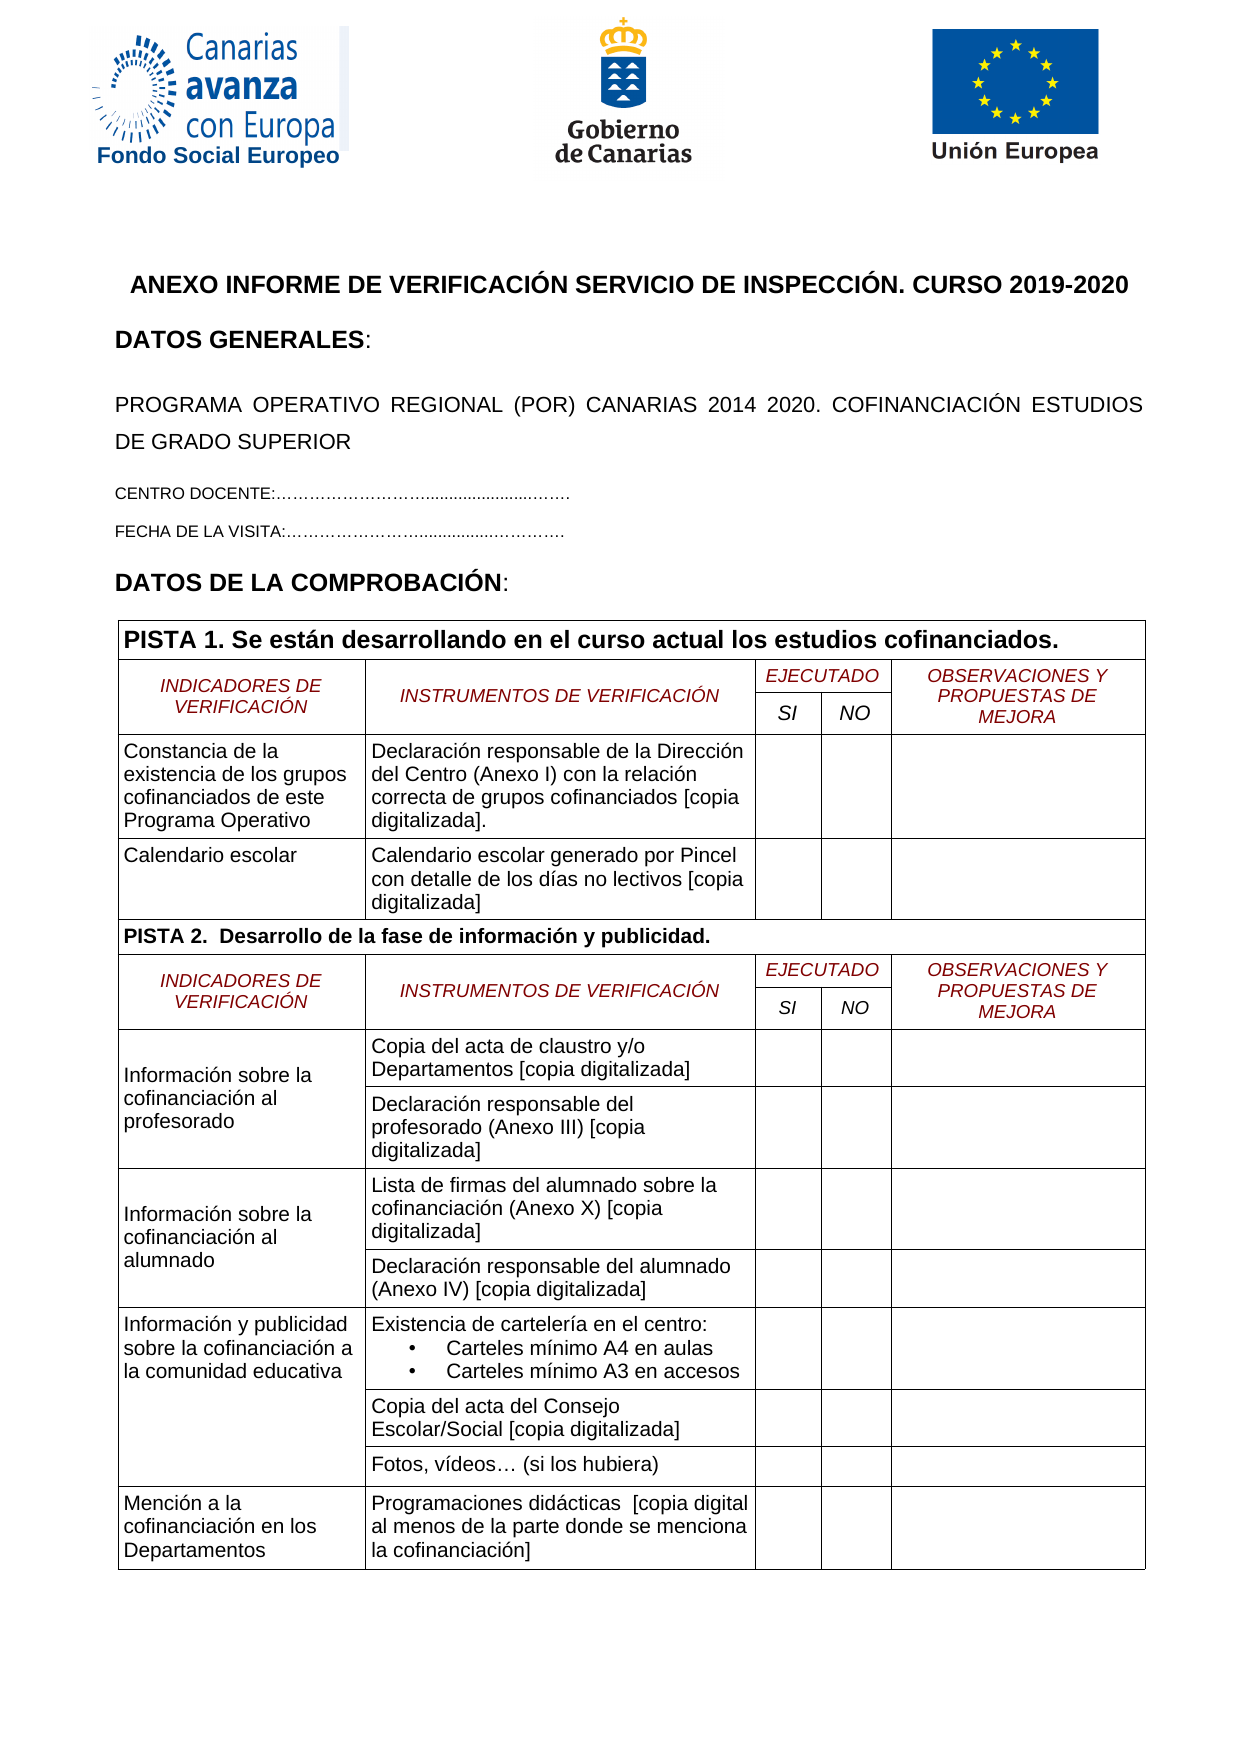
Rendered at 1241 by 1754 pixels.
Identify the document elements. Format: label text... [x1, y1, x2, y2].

table_cell [822, 839, 891, 919]
table_cell Declaración responsable del profesorado (Anexo III) [copia digitalizada] [366, 1087, 755, 1168]
table_cell Existencia de cartelería en el centro: Carteles mínimo A4 en aulas Carteles mínimo A3 en accesos [366, 1308, 755, 1388]
table_cell Información sobre la cofinanciación al alumnado [119, 1169, 365, 1307]
table_cell [822, 1447, 891, 1486]
table_cell Constancia de la existencia de los grupos cofinanciados de este Programa Operativo [119, 735, 365, 838]
table_cell [822, 1487, 891, 1568]
text ANEXO INFORME DE VERIFICACIÓN SERVICIO DE INSPECCIÓN. CURSO 2019-2020 [114, 271, 1144, 298]
table_cell INSTRUMENTOS DE VERIFICACIÓN [366, 955, 755, 1028]
text DATOS DE LA COMPROBACIÓN: [114, 568, 1144, 596]
table_cell [756, 1030, 821, 1086]
table_cell [892, 1487, 1145, 1568]
table_cell Información sobre la cofinanciación al profesorado [119, 1030, 365, 1168]
table_cell Fotos, vídeos… (si los hubiera) [366, 1447, 755, 1486]
table_cell [892, 1308, 1145, 1388]
table_cell [756, 1390, 821, 1446]
table_cell [756, 1487, 821, 1568]
table_cell [822, 1390, 891, 1446]
table_cell [892, 1250, 1145, 1307]
table_cell Calendario escolar [119, 839, 365, 919]
table_cell [822, 1087, 891, 1168]
table_cell OBSERVACIONES Y PROPUESTAS DE MEJORA [892, 660, 1145, 733]
table_cell [892, 1030, 1145, 1086]
table_cell Calendario escolar generado por Pincel con detalle de los días no lectivos [copia digitalizada] [366, 839, 755, 919]
table_cell [756, 1169, 821, 1249]
table_cell [892, 1390, 1145, 1446]
table_cell Información y publicidad sobre la cofinanciación a la comunidad educativa [119, 1308, 365, 1486]
table_cell [756, 735, 821, 838]
table_cell NO [822, 988, 891, 1028]
table_cell [892, 1447, 1145, 1486]
table_cell [756, 1308, 821, 1388]
table_cell Copia del acta de claustro y/o Departamentos [copia digitalizada] [366, 1030, 755, 1086]
picture [931, 28, 1101, 165]
table_cell [892, 839, 1145, 919]
table_cell Mención a la cofinanciación en los Departamentos [119, 1487, 365, 1568]
table_cell [892, 735, 1145, 838]
text CENTRO DOCENTE:……………………….......................……. [114, 485, 1144, 503]
table_cell [756, 839, 821, 919]
table_cell [756, 1087, 821, 1168]
table_cell [822, 735, 891, 838]
table_cell [822, 1250, 891, 1307]
table_cell INDICADORES DE VERIFICACIÓN [119, 660, 365, 733]
table_cell [822, 1169, 891, 1249]
table_cell INSTRUMENTOS DE VERIFICACIÓN [366, 660, 755, 733]
table_cell [756, 1447, 821, 1486]
table_cell Declaración responsable de la Dirección del Centro (Anexo I) con la relación correcta de grupos cofinanciados [copia digitalizada]. [366, 735, 755, 838]
text PROGRAMA OPERATIVO REGIONAL (POR) CANARIAS 2014 2020. COFINANCIACIÓN ESTUDIOS DE GRADO SUPERIOR [114, 393, 1144, 454]
table_cell Copia del acta del Consejo Escolar/Social [copia digitalizada] [366, 1390, 755, 1446]
table_cell NO [822, 693, 891, 733]
text FECHA DE LA VISITA:……………………................…………. [114, 522, 1144, 541]
table_cell [822, 1030, 891, 1086]
table_cell Declaración responsable del alumnado (Anexo IV) [copia digitalizada] [366, 1250, 755, 1307]
table_cell [822, 1308, 891, 1388]
text DATOS GENERALES: [114, 326, 1144, 354]
table_cell SI [756, 693, 821, 733]
table_cell EJECUTADO [756, 955, 891, 987]
table_cell [892, 1169, 1145, 1249]
table_cell Lista de firmas del alumnado sobre la cofinanciación (Anexo X) [copia digitalizada] [366, 1169, 755, 1249]
table_cell EJECUTADO [756, 660, 891, 692]
table_cell OBSERVACIONES Y PROPUESTAS DE MEJORA [892, 955, 1145, 1028]
table_cell SI [756, 988, 821, 1028]
table_cell [892, 1087, 1145, 1168]
table_cell [756, 1250, 821, 1307]
table_cell PISTA 2. Desarrollo de la fase de información y publicidad. [119, 920, 1145, 954]
table_cell INDICADORES DE VERIFICACIÓN [119, 955, 365, 1028]
table_header PISTA 1. Se están desarrollando en el curso actual los estudios cofinanciados. [119, 621, 1145, 659]
table_cell Programaciones didácticas [copia digital al menos de la parte donde se menciona la cofinanciación] [366, 1487, 755, 1568]
